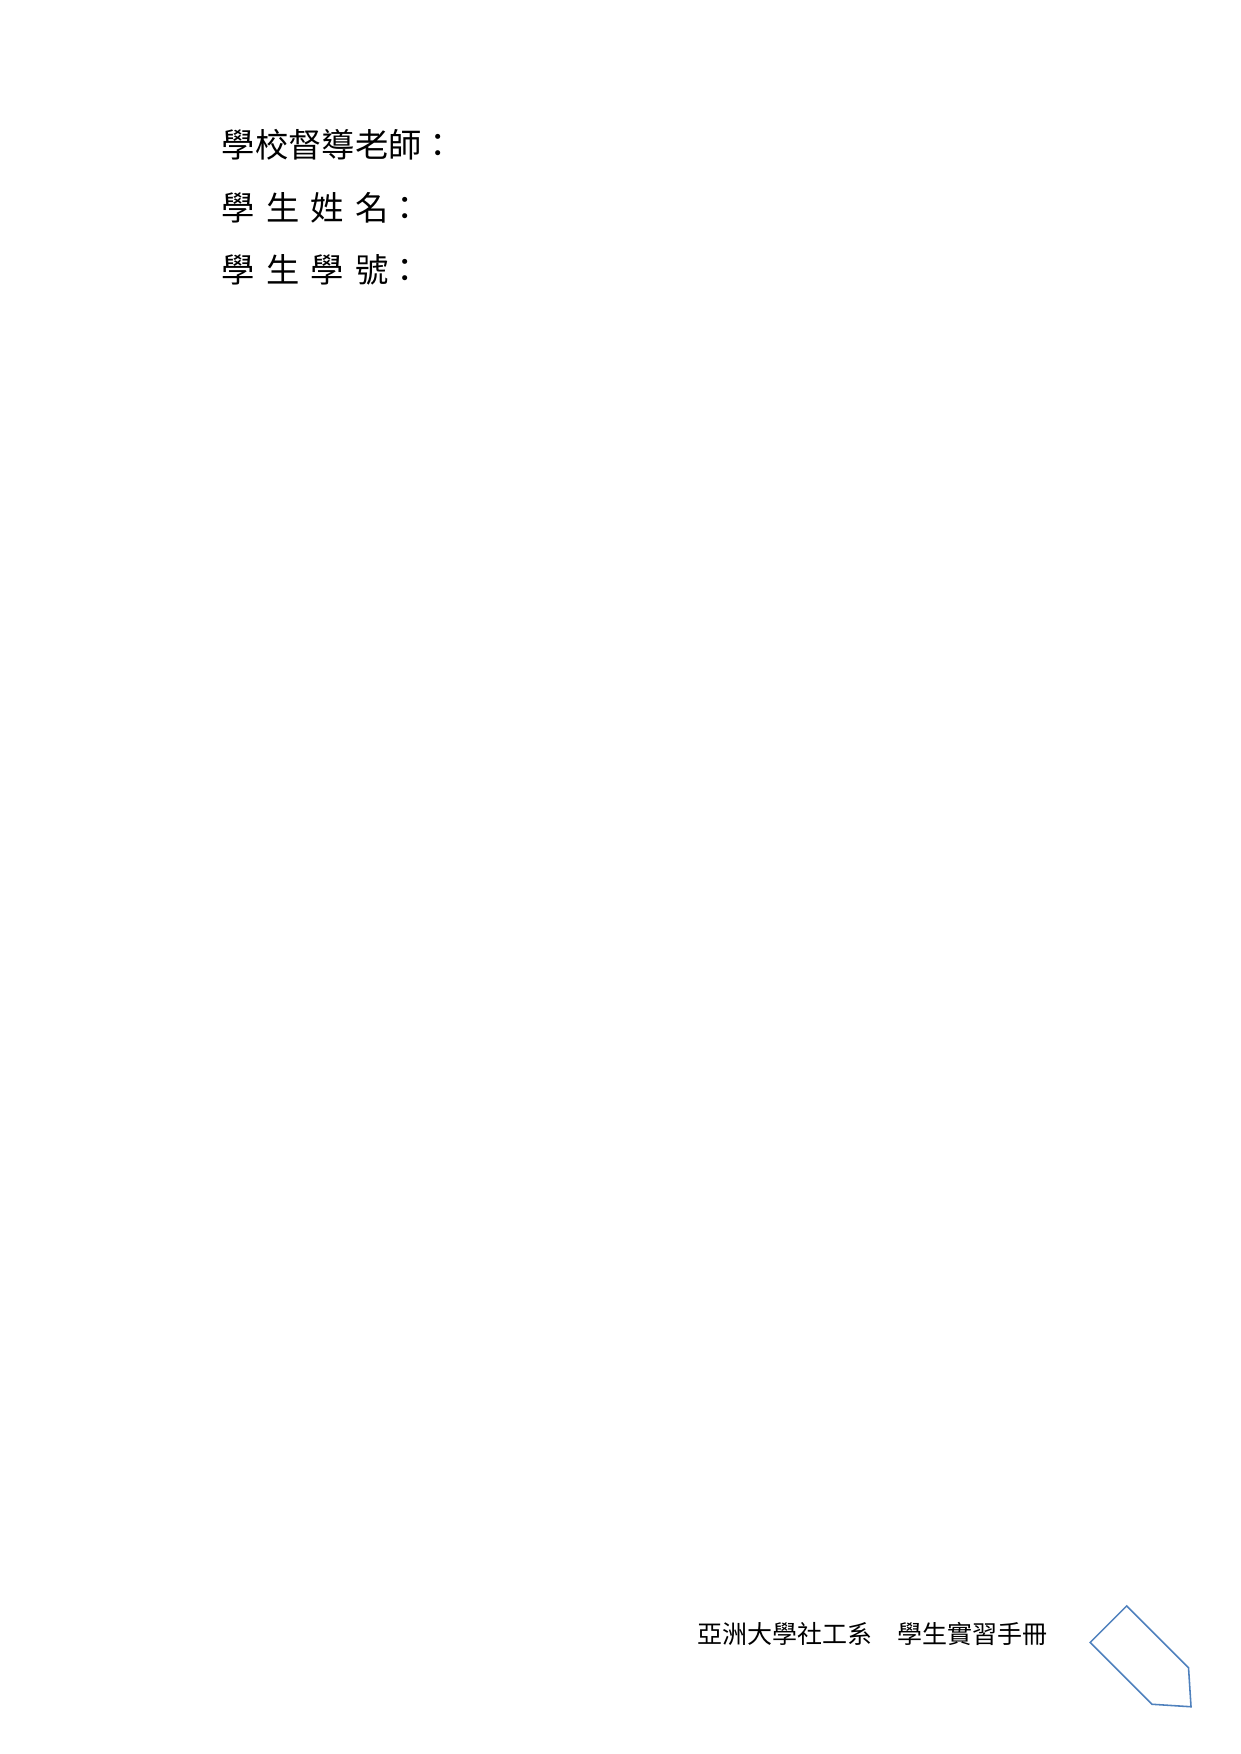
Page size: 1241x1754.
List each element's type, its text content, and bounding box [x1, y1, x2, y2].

text 學生學號： [222, 226, 1122, 289]
text 學生姓名： [222, 164, 1122, 226]
text 學校督導老師： [222, 101, 1122, 164]
